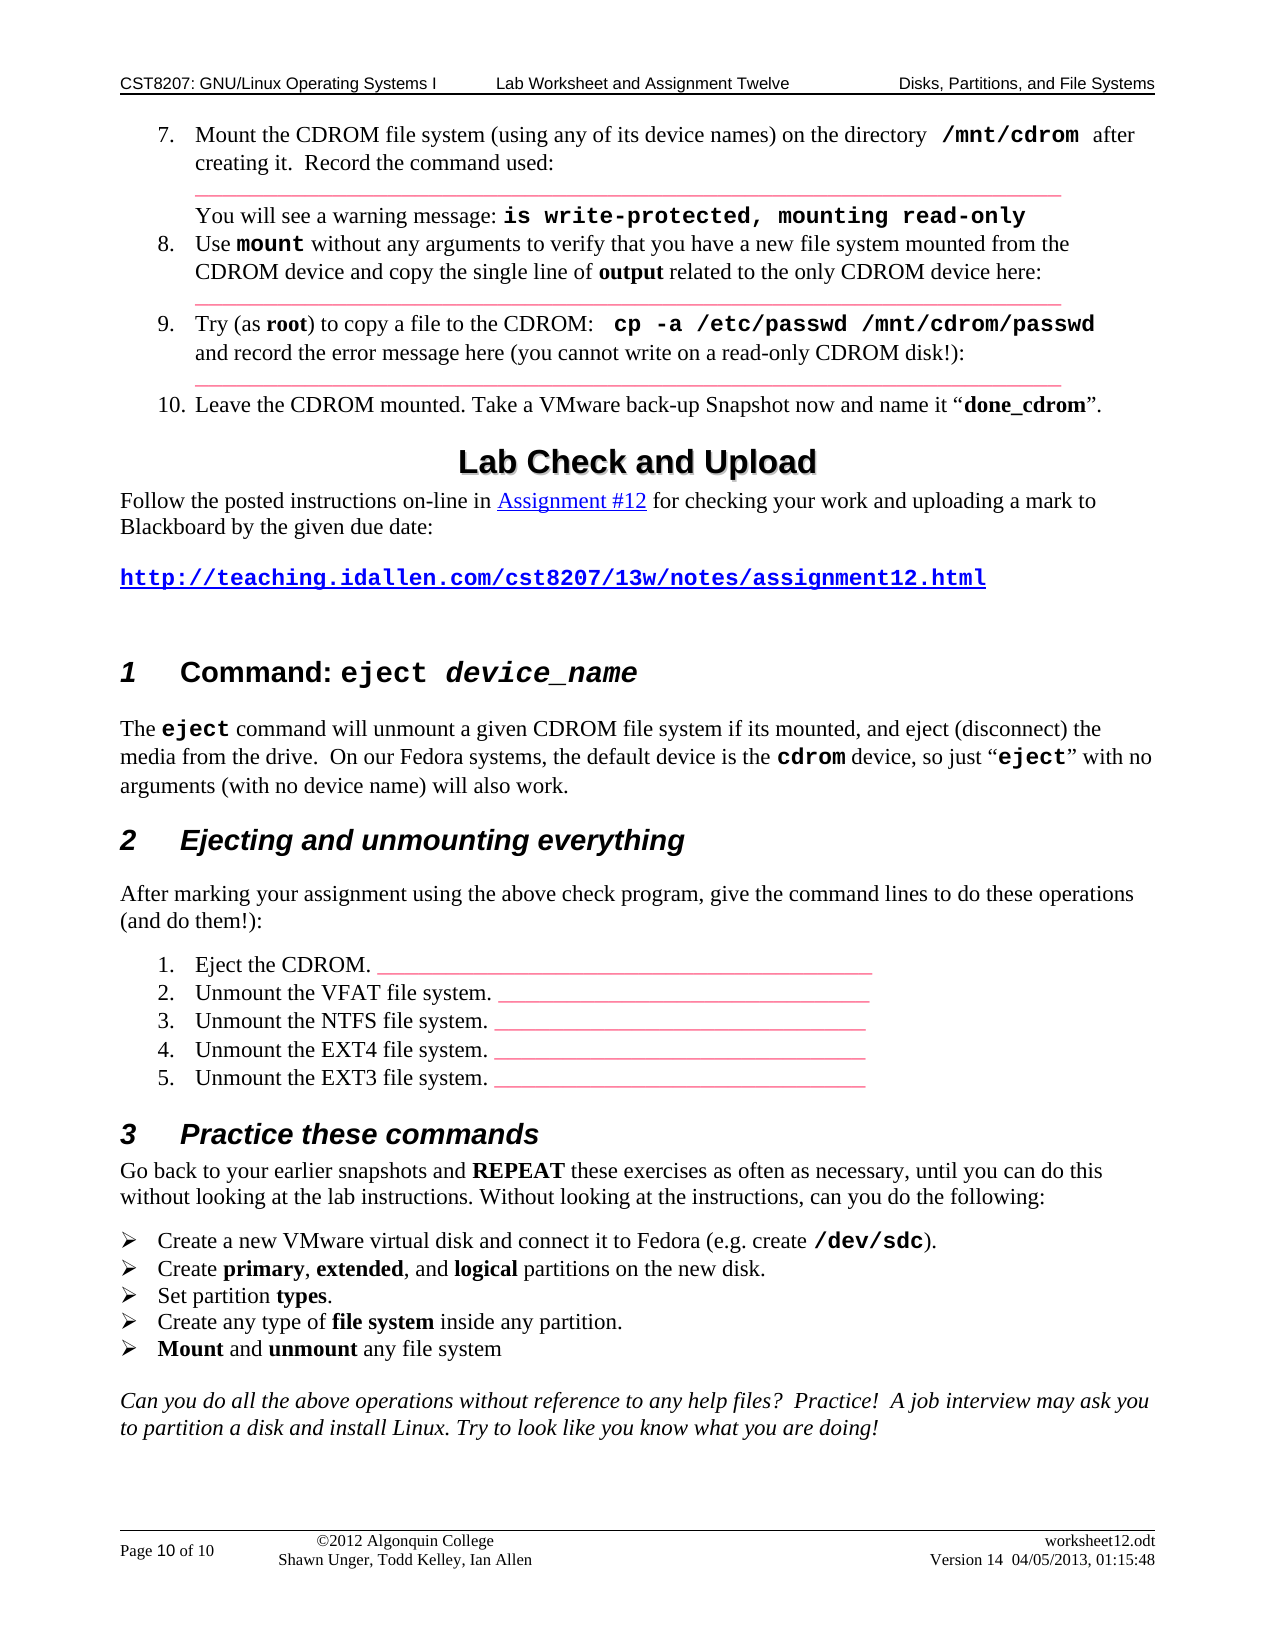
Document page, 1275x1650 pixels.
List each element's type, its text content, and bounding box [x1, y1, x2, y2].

list Unmount the EXT3 file system. ___________________________ [157, 1064, 1155, 1092]
text http://teaching.idallen.com/cst8207/13w/notes/assignment12.html [120, 566, 1155, 592]
text Can you do all the above operations without reference to any help files? Practice! A job interview may ask you to partition a disk and install Linux. Try to look like you know what you are doing! [120, 1387, 1155, 1440]
list Try (as root) to copy a file to the CDROM: cp -a /etc/passwd /mnt/cdrom/passwd [157, 310, 1155, 339]
subtitle Ejecting and unmounting everything [120, 823, 1155, 857]
text Follow the posted instructions on-line in Assignment #12 for checking your work and uploading a mark to Blackboard by the given due date: [120, 487, 1155, 540]
list You will see a warning message: is write-protected, mounting read-only [157, 202, 1155, 230]
list _______________________________________________________________ [157, 176, 1155, 202]
list Set partition types. [120, 1282, 1155, 1308]
list Mount the CDROM file system (using any of its device names) on the directory /mnt/cdrom after creating it. Record the command used: [157, 121, 1155, 176]
list Unmount the NTFS file system. ___________________________ [157, 1007, 1155, 1036]
list _______________________________________________________________ [157, 284, 1155, 310]
subtitle Practice these commands [120, 1117, 1155, 1151]
list _______________________________________________________________ [157, 365, 1155, 391]
list Create a new VMware virtual disk and connect it to Fedora (e.g. create /dev/sdc). [120, 1227, 1155, 1256]
list and record the error message here (you cannot write on a read-only CDROM disk!): [157, 339, 1155, 365]
list Unmount the EXT4 file system. ___________________________ [157, 1036, 1155, 1064]
list Use mount without any arguments to verify that you have a new file system mounted from the CDROM device and copy the single line of output related to the only CDROM device here: [157, 230, 1155, 284]
subtitle Command: eject device_name [120, 655, 1155, 691]
text Go back to your earlier snapshots and REPEAT these exercises as often as necessary, until you can do this without looking at the lab instructions. Without looking at the instructions, can you do the following: [120, 1157, 1155, 1209]
list Create primary, extended, and logical partitions on the new disk. [120, 1256, 1155, 1282]
text The eject command will unmount a given CDROM file system if its mounted, and eject (disconnect) the media from the drive. On our Fedora systems, the default device is the cdrom device, so just “eject” with no arguments (with no device name) will also work. [120, 715, 1155, 798]
list Unmount the VFAT file system. ___________________________ [157, 979, 1155, 1007]
subtitle Lab Check and Upload [120, 442, 1155, 481]
list Mount and unmount any file system [120, 1334, 1155, 1361]
list Leave the CDROM mounted. Take a VMware back-up Snapshot now and name it “done_cdrom”. [157, 391, 1155, 417]
text After marking your assignment using the above check program, give the command lines to do these operations (and do them!): [120, 881, 1155, 933]
list Eject the CDROM. ____________________________________ [157, 951, 1155, 979]
list Create any type of file system inside any partition. [120, 1308, 1155, 1334]
